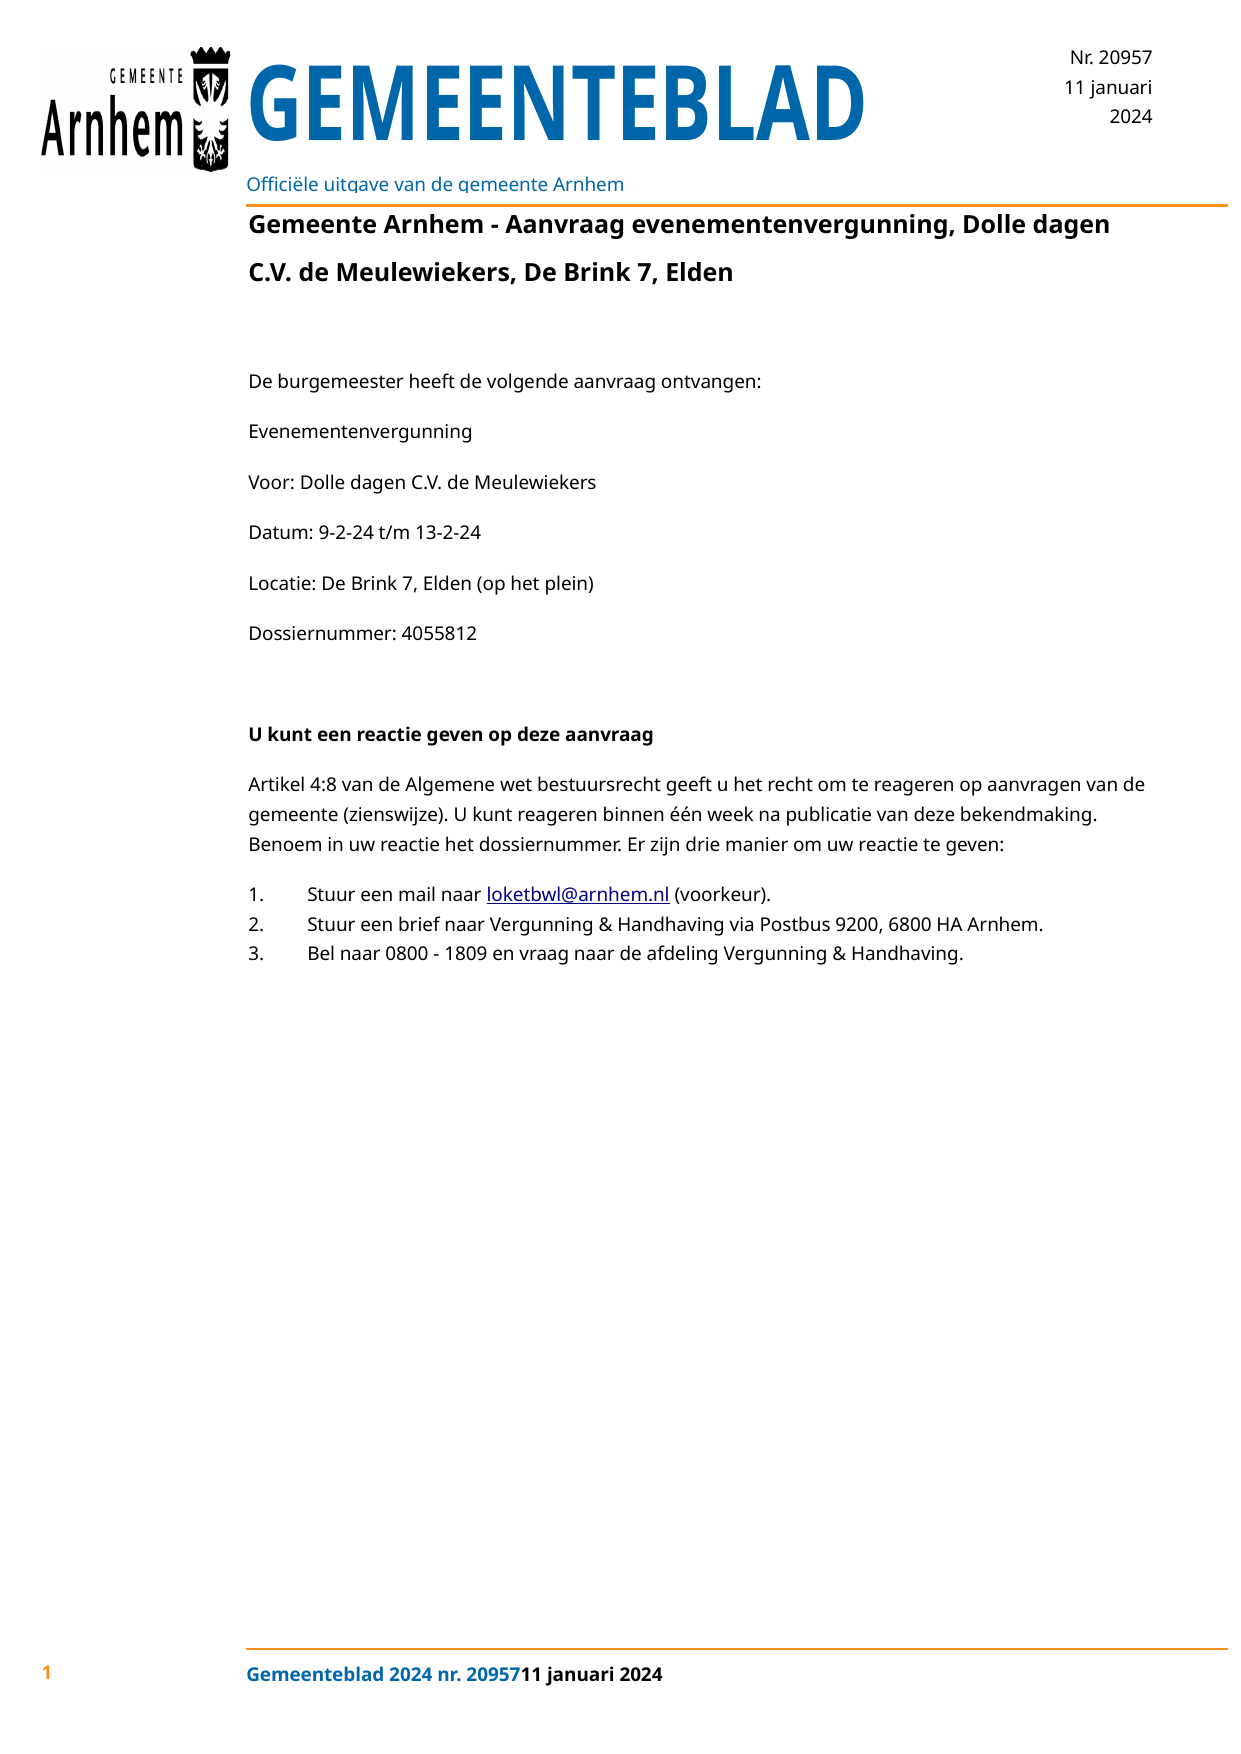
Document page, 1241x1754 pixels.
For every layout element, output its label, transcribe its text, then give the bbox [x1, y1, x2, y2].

text U kunt een reactie geven op deze aanvraag [248, 721, 1152, 747]
text Voor: Dolle dagen C.V. de Meulewiekers [248, 469, 1152, 495]
text Artikel 4:8 van de Algemene wet bestuursrecht geeft u het recht om te reageren op aanvragen van de gemeente (zienswijze). U kunt reageren binnen één week na publicatie van deze bekendmaking. Benoem in uw reactie het dossiernummer. Er zijn drie manier om uw reactie te geven: [248, 772, 1152, 857]
text Locatie: De Brink 7, Elden (op het plein) [248, 570, 1152, 596]
text Dossiernummer: 4055812 [248, 620, 1152, 646]
text Datum: 9-2-24 t/m 13-2-24 [248, 519, 1152, 545]
list Stuur een brief naar Vergunning & Handhaving via Postbus 9200, 6800 HA Arnhem. [248, 911, 1152, 937]
text De burgemeester heeft de volgende aanvraag ontvangen: [248, 368, 1152, 394]
list Stuur een mail naar loketbwl@arnhem.nl (voorkeur). [248, 881, 1152, 907]
list Bel naar 0800 - 1809 en vraag naar de afdeling Vergunning & Handhaving. [248, 940, 1152, 966]
picture [41, 47, 231, 172]
text Evenementenvergunning [248, 419, 1152, 444]
text Gemeente Arnhem - Aanvraag evenementenvergunning, Dolle dagen C.V. de Meulewiekers, De Brink 7, Elden [248, 207, 1152, 288]
